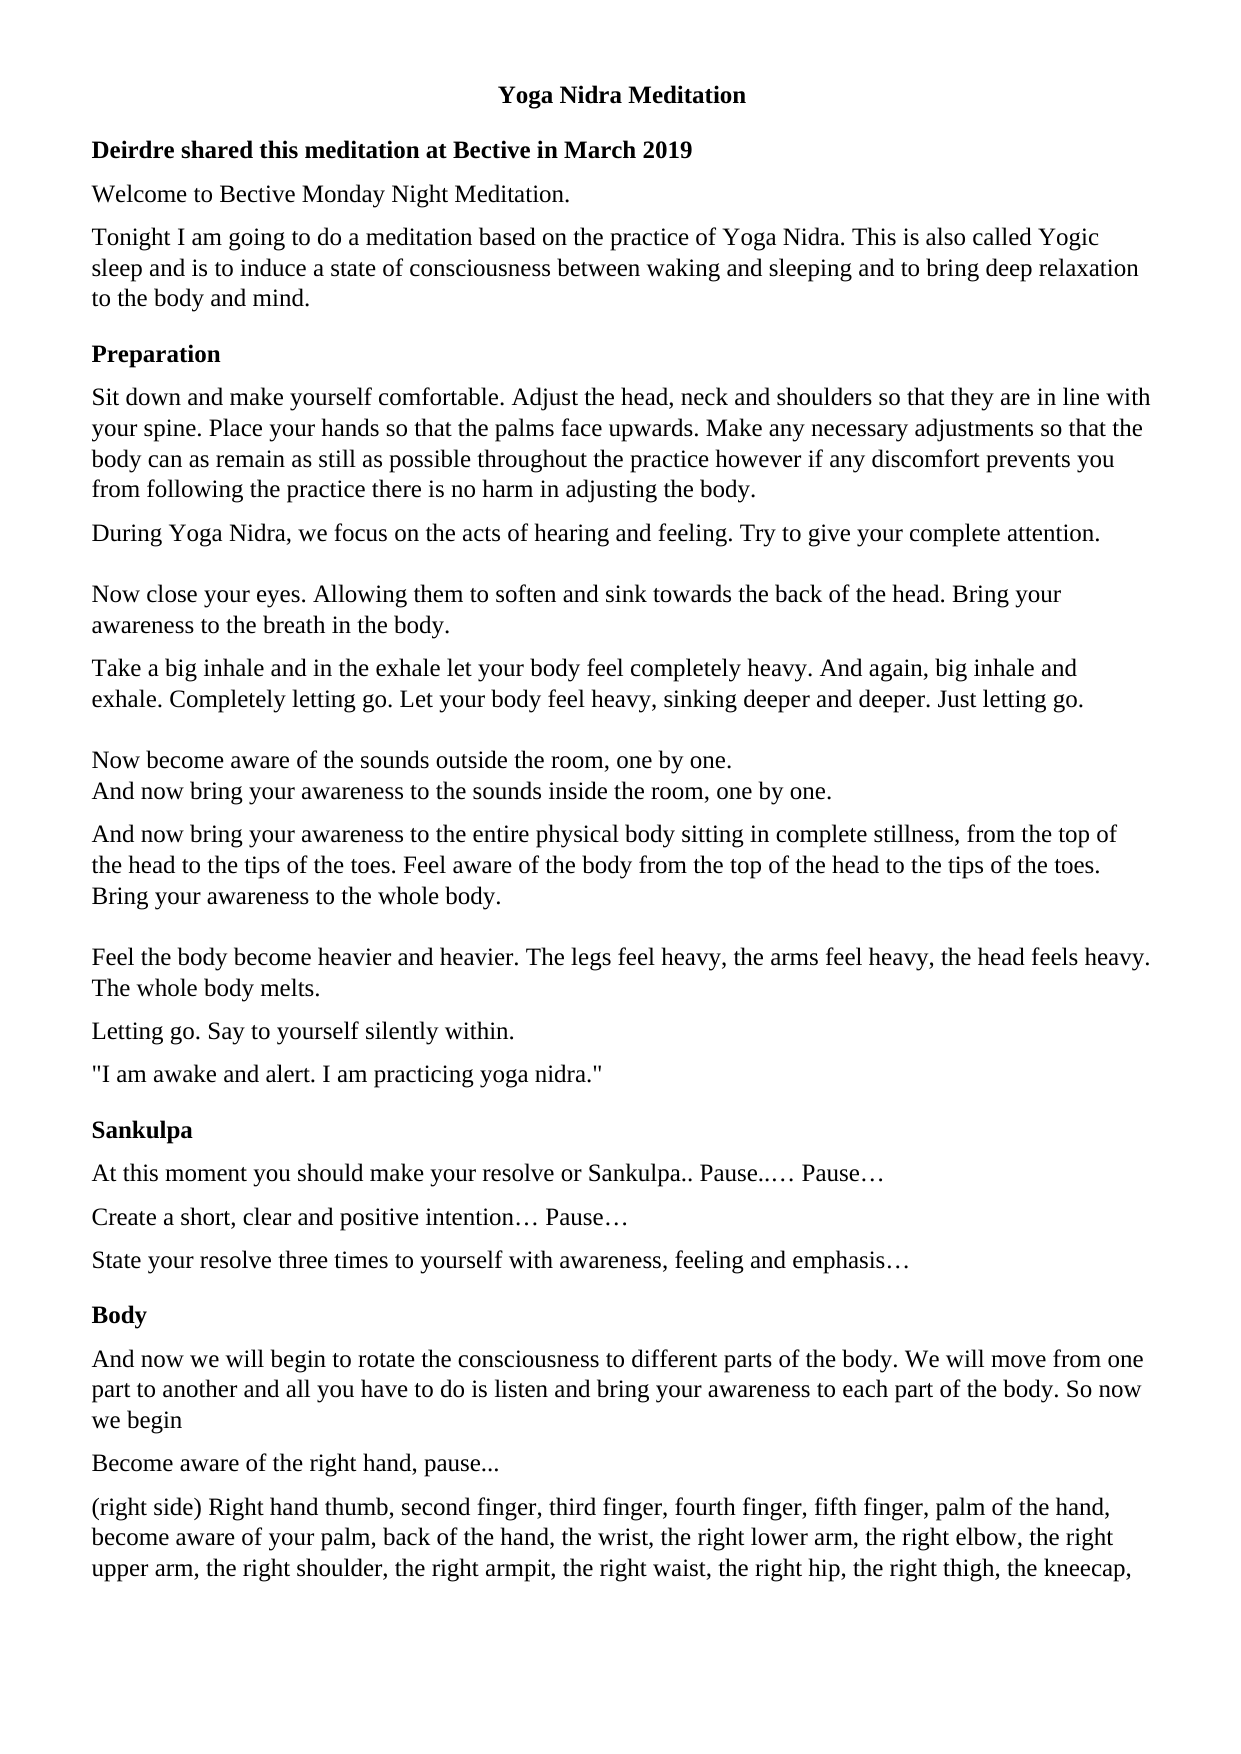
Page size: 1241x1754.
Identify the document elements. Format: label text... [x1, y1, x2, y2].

subtitle Sankulpa [91, 1115, 1152, 1144]
subtitle Deirdre shared this meditation at Bective in March 2019 [91, 136, 1152, 164]
text During Yoga Nidra, we focus on the acts of hearing and feeling. Try to give your complete attention. Now close your eyes. Allowing them to soften and sink towards the back of the head. Bring your awareness to the breath in the body. [91, 518, 1152, 639]
text Letting go. Say to yourself silently within. [91, 1016, 1152, 1045]
text Take a big inhale and in the exhale let your body feel completely heavy. And again, big inhale and exhale. Completely letting go. Let your body feel heavy, sinking deeper and deeper. Just letting go. Now become aware of the sounds outside the room, one by one. And now bring your awareness to the sounds inside the room, one by one. [91, 653, 1152, 805]
text State your resolve three times to yourself with awareness, feeling and emphasis… [91, 1245, 1152, 1274]
text Create a short, clear and positive intention… Pause… [91, 1202, 1152, 1230]
text Yoga Nidra Meditation [91, 80, 1152, 108]
text Welcome to Bective Monday Night Meditation. [91, 179, 1152, 207]
subtitle Preparation [91, 339, 1152, 368]
text Tonight I am going to do a meditation based on the practice of Yoga Nidra. This is also called Yogic sleep and is to induce a state of consciousness between waking and sleeping and to bring deep relaxation to the body and mind. [91, 222, 1152, 312]
text "I am awake and alert. I am practicing yoga nidra." [91, 1059, 1152, 1088]
text Sit down and make yourself comfortable. Adjust the head, neck and shoulders so that they are in line with your spine. Place your hands so that the palms face upwards. Make any necessary adjustments so that the body can as remain as still as possible throughout the practice however if any discomfort prevents you from following the practice there is no harm in adjusting the body. [91, 382, 1152, 503]
subtitle Body [91, 1301, 1152, 1329]
text (right side) Right hand thumb, second finger, third finger, fourth finger, fifth finger, palm of the hand, become aware of your palm, back of the hand, the wrist, the right lower arm, the right elbow, the right upper arm, the right shoulder, the right armpit, the right waist, the right hip, the right thigh, the kneecap, [91, 1492, 1152, 1582]
text And now we will begin to rotate the consciousness to different parts of the body. We will move from one part to another and all you have to do is listen and bring your awareness to each part of the body. So now we begin [91, 1344, 1152, 1434]
text Become aware of the right hand, pause... [91, 1448, 1152, 1477]
text At this moment you should make your resolve or Sankulpa.. Pause..… Pause… [91, 1158, 1152, 1187]
text And now bring your awareness to the entire physical body sitting in complete stillness, from the top of the head to the tips of the toes. Feel aware of the body from the top of the head to the tips of the toes. Bring your awareness to the whole body. Feel the body become heavier and heavier. The legs feel heavy, the arms feel heavy, the head feels heavy. The whole body melts. [91, 819, 1152, 1002]
